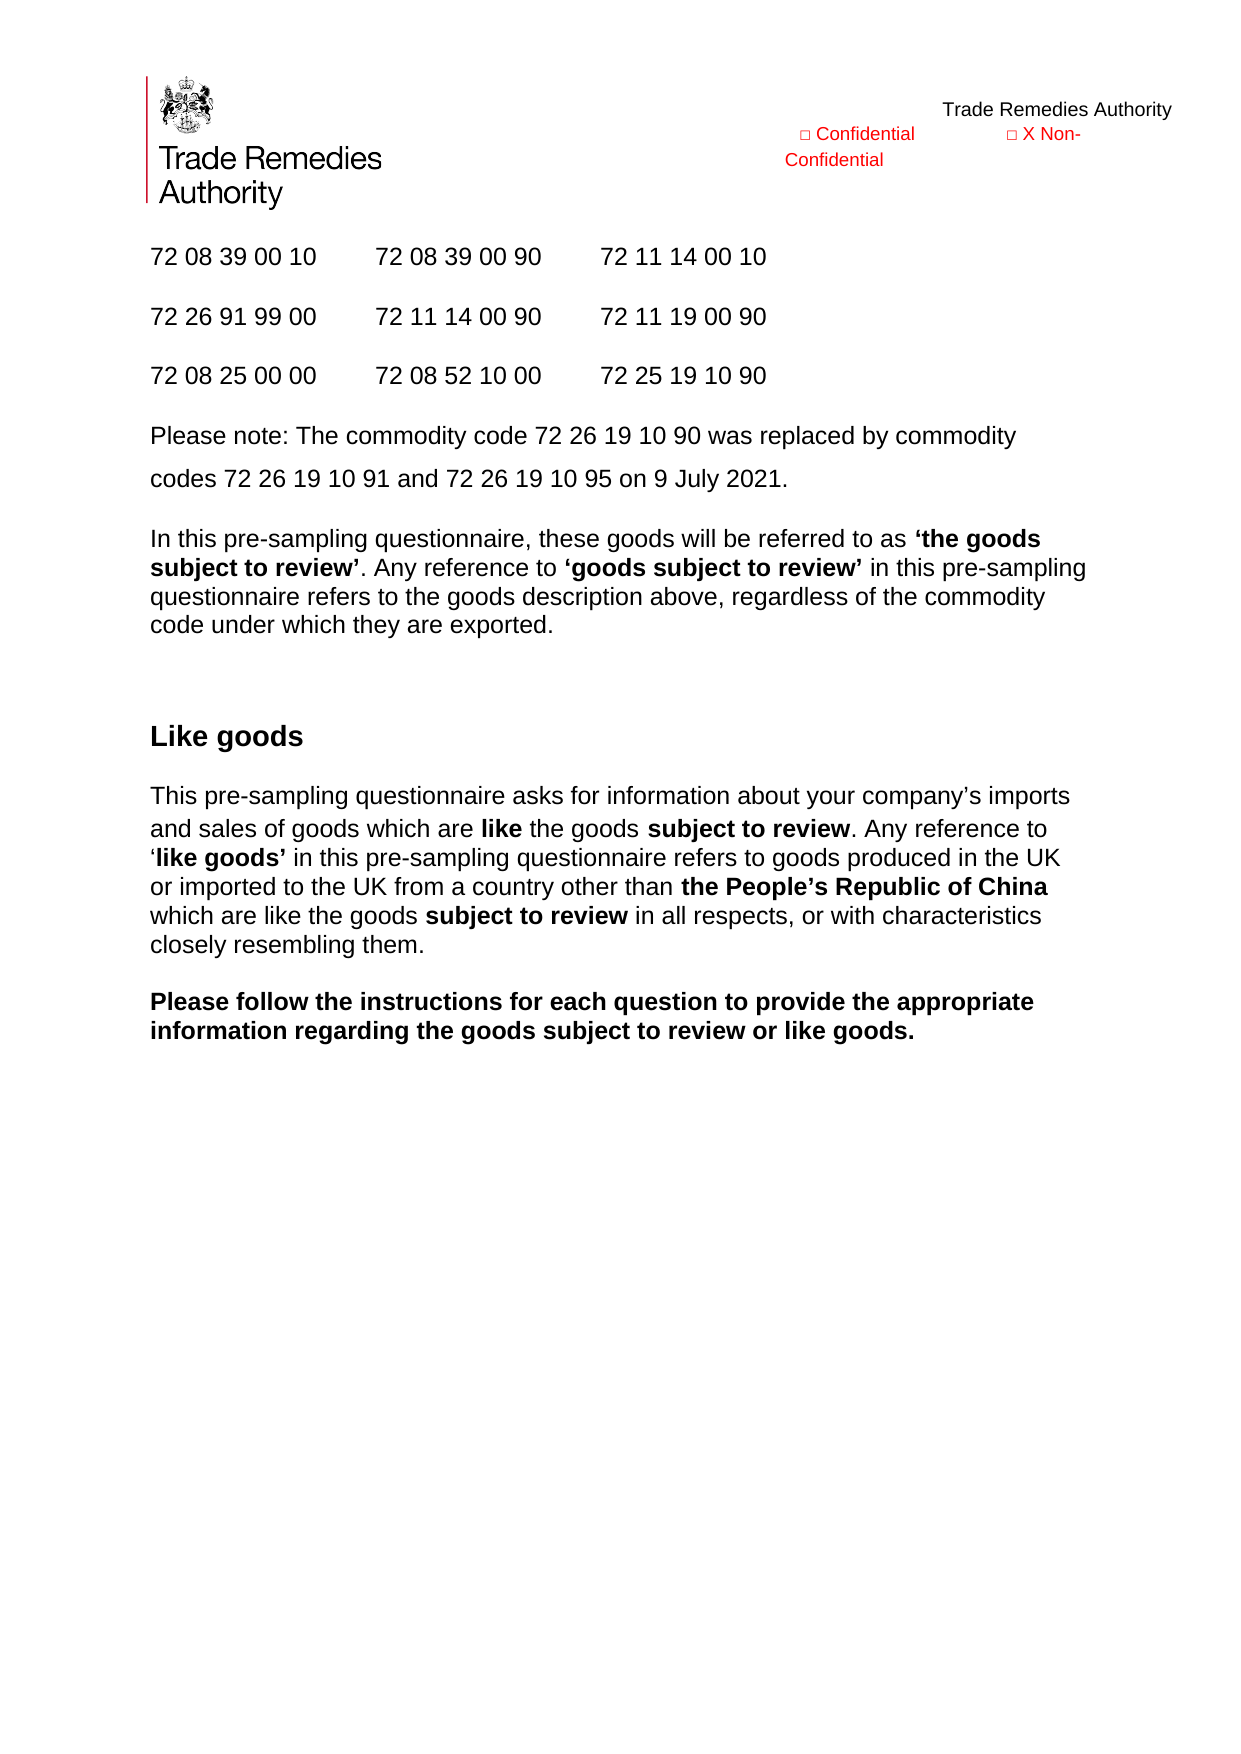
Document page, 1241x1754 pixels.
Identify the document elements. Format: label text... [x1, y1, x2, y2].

text 72 08 25 00 00 72 08 52 10 00 72 25 19 10 90 [150, 361, 1090, 390]
text Like goods [150, 719, 1090, 752]
text 72 08 39 00 10 72 08 39 00 90 72 11 14 00 10 [150, 242, 1090, 270]
text 72 26 91 99 00 72 11 14 00 90 72 11 19 00 90 [150, 301, 1090, 330]
text Please note: The commodity code 72 26 19 10 90 was replaced by commodity codes 72 26 19 10 91 and 72 26 19 10 95 on 9 July 2021. [150, 421, 1090, 493]
text In this pre-sampling questionnaire, these goods will be referred to as ‘the goods subject to review’. Any reference to ‘goods subject to review’ in this pre-sampling questionnaire refers to the goods description above, regardless of the commodity code under which they are exported. [150, 524, 1090, 639]
text This pre-sampling questionnaire asks for information about your company’s imports and sales of goods which are like the goods subject to review. Any reference to ‘like goods’ in this pre-sampling questionnaire refers to goods produced in the UK or imported to the UK from a country other than the People’s Republic of China which are like the goods subject to review in all respects, or with characteristics closely resembling them. [150, 781, 1090, 958]
text Please follow the instructions for each question to provide the appropriate information regarding the goods subject to review or like goods. [150, 987, 1090, 1044]
